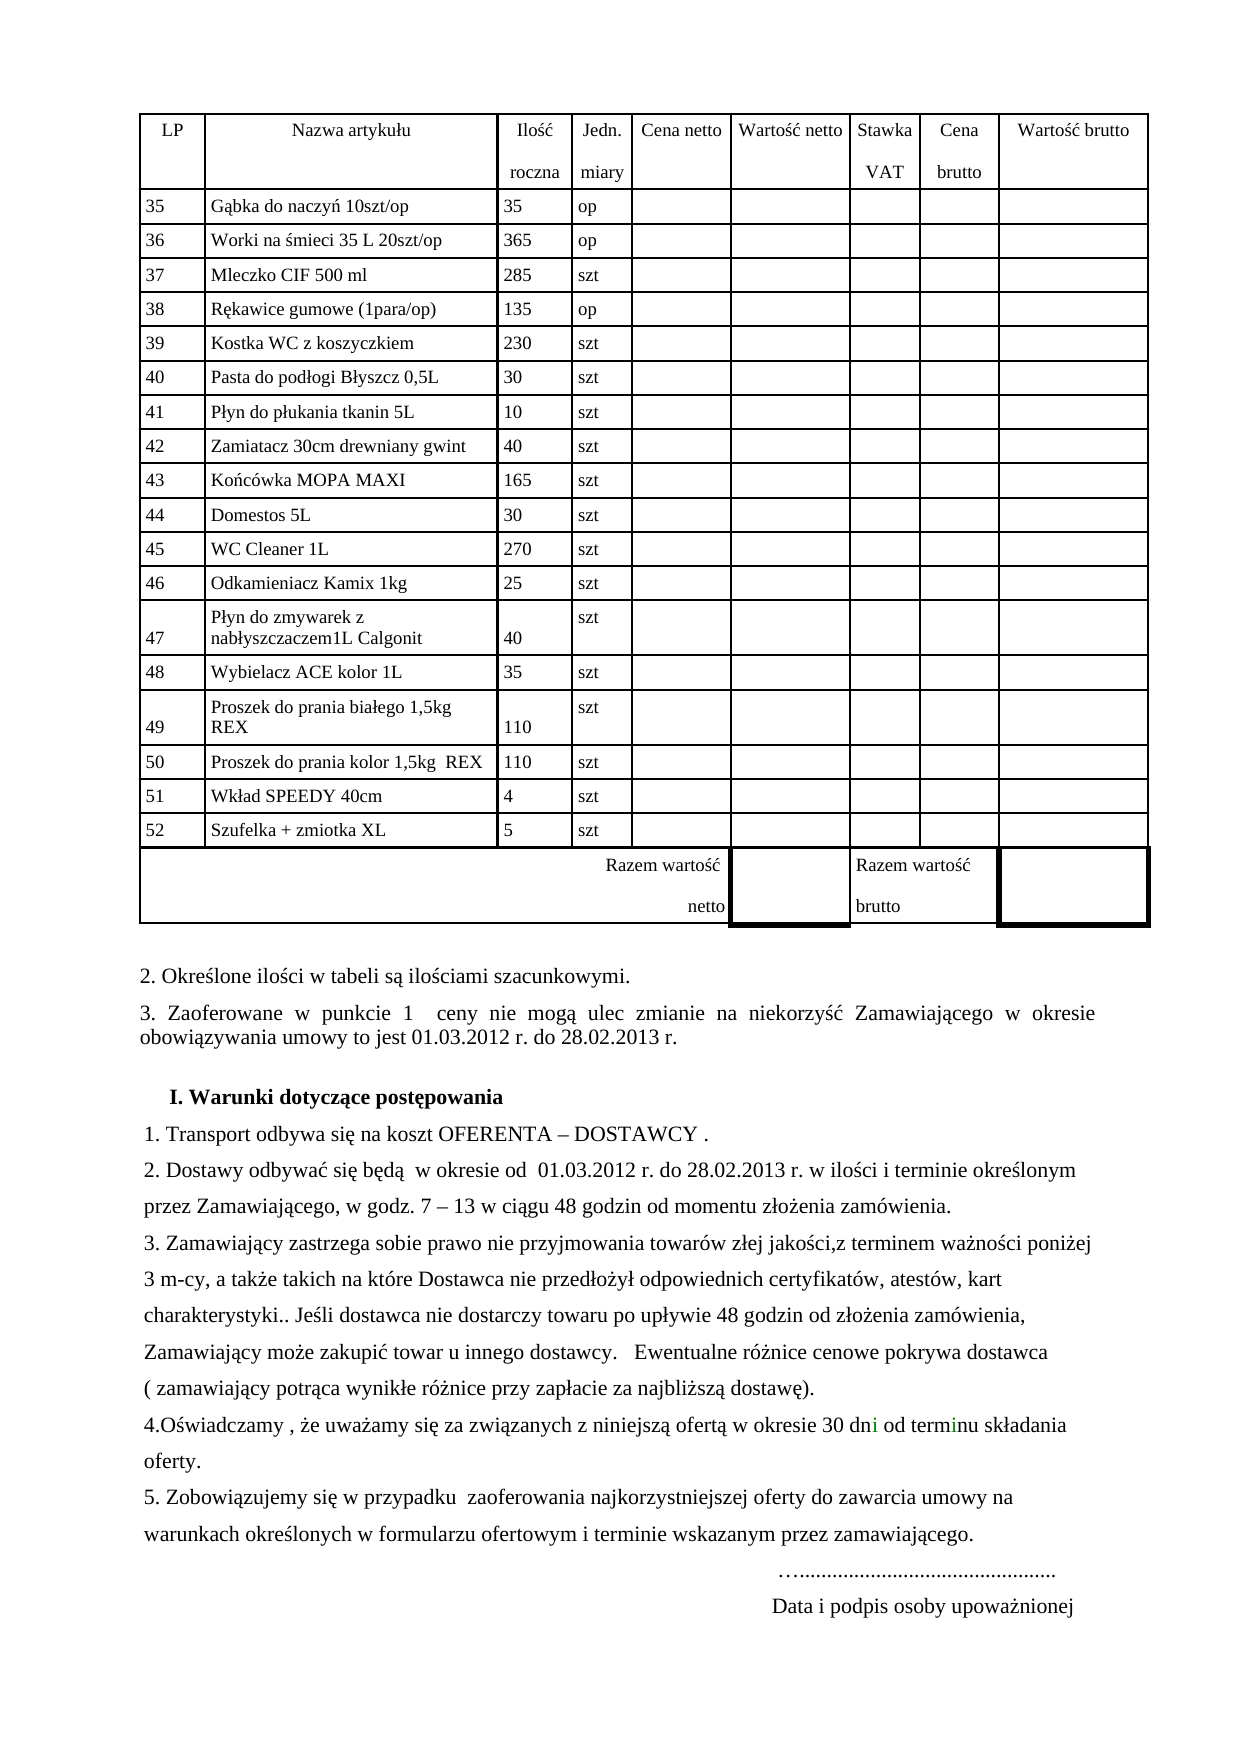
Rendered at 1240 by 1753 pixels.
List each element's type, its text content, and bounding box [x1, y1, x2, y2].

table_cell [1000, 814, 1147, 846]
text Data i podpis osoby upoważnionej [199, 1594, 1098, 1618]
table_cell [633, 814, 730, 846]
table_cell Worki na śmieci 35 L 20szt/op [206, 225, 496, 257]
table_cell [921, 362, 998, 394]
table_cell [633, 746, 730, 778]
table_cell [633, 225, 730, 257]
table_cell [851, 464, 919, 497]
table_cell [633, 533, 730, 565]
table_cell [921, 396, 998, 428]
text 1. Transport odbywa się na koszt OFERENTA – DOSTAWCY . [144, 1122, 1098, 1146]
table_cell [732, 362, 849, 394]
table_cell [1000, 362, 1147, 394]
table_cell 230 [499, 327, 571, 359]
text 3. Zaoferowane w punkcie 1 ceny nie mogą ulec zmianie na niekorzyść Zamawiającego w okresie obowiązywania umowy to jest 01.03.2012 r. do 28.02.2013 r. [139, 1000, 1098, 1049]
table_cell 44 [141, 499, 204, 531]
table_cell 35 [499, 656, 571, 689]
table_cell [732, 780, 849, 812]
table_cell Szufelka + zmiotka XL [206, 814, 496, 846]
table_cell WC Cleaner 1L [206, 533, 496, 565]
table_cell 4 [499, 780, 571, 812]
table_cell Mleczko CIF 500 ml [206, 259, 496, 291]
table_cell op [573, 225, 631, 257]
table_header Ilość roczna [499, 115, 571, 188]
table_cell [633, 327, 730, 359]
table_cell [921, 430, 998, 462]
table_cell 47 [141, 601, 204, 654]
table_cell Kostka WC z koszyczkiem [206, 327, 496, 359]
table_cell op [573, 293, 631, 325]
table_cell [1000, 396, 1147, 428]
table_cell [633, 499, 730, 531]
table_cell [1000, 780, 1147, 812]
table_cell Razem wartość netto [141, 849, 728, 922]
table_cell Zamiatacz 30cm drewniany gwint [206, 430, 496, 462]
text 5. Zobowiązujemy się w przypadku zaoferowania najkorzystniejszej oferty do zawarcia umowy na warunkach określonych w formularzu ofertowym i terminie wskazanym przez zamawiającego. [144, 1485, 1098, 1546]
table_cell [1000, 691, 1147, 744]
table_header LP [141, 115, 204, 188]
table_cell [851, 327, 919, 359]
table_cell [851, 190, 919, 222]
table_cell [1000, 225, 1147, 257]
table_cell [633, 362, 730, 394]
table_cell [921, 327, 998, 359]
table_cell [733, 849, 849, 922]
table_cell [633, 293, 730, 325]
table_cell 36 [141, 225, 204, 257]
table_cell 10 [499, 396, 571, 428]
table_cell [732, 567, 849, 599]
table_cell [851, 225, 919, 257]
table_cell [851, 396, 919, 428]
text …............................................... [199, 1558, 1098, 1582]
table_cell [851, 362, 919, 394]
table_cell 30 [499, 499, 571, 531]
table_cell Rękawice gumowe (1para/op) [206, 293, 496, 325]
table_cell [1000, 430, 1147, 462]
table_cell [851, 499, 919, 531]
table_cell [633, 396, 730, 428]
table_cell szt [573, 362, 631, 394]
table_cell 35 [499, 190, 571, 222]
table_cell [851, 259, 919, 291]
table_cell 30 [499, 362, 571, 394]
table_cell 39 [141, 327, 204, 359]
text 2. Określone ilości w tabeli są ilościami szacunkowymi. [139, 964, 1098, 988]
table_cell 37 [141, 259, 204, 291]
table_cell [633, 691, 730, 744]
table_cell 365 [499, 225, 571, 257]
table_cell 46 [141, 567, 204, 599]
table_cell szt [573, 814, 631, 846]
table_cell [732, 656, 849, 689]
table_cell [921, 225, 998, 257]
table_cell 165 [499, 464, 571, 497]
table_cell [732, 464, 849, 497]
table_header Jedn. miary [573, 115, 631, 188]
table_cell szt [573, 396, 631, 428]
table_cell 5 [499, 814, 571, 846]
table_cell [732, 293, 849, 325]
table_cell [732, 396, 849, 428]
table_cell [732, 259, 849, 291]
table_cell 38 [141, 293, 204, 325]
table_cell [921, 780, 998, 812]
table_cell 270 [499, 533, 571, 565]
table_cell szt [573, 259, 631, 291]
table_cell Płyn do zmywarek z nabłyszczaczem1L Calgonit [206, 601, 496, 654]
table_cell [1000, 601, 1147, 654]
table_cell [851, 691, 919, 744]
table_cell [921, 190, 998, 222]
table_cell Końcówka MOPA MAXI [206, 464, 496, 497]
table_cell 110 [499, 691, 571, 744]
text 4.Oświadczamy , że uważamy się za związanych z niniejszą ofertą w okresie 30 dni od terminu składania oferty. [144, 1412, 1098, 1473]
table_cell Proszek do prania białego 1,5kg REX [206, 691, 496, 744]
table_cell [633, 567, 730, 599]
table_cell Gąbka do naczyń 10szt/op [206, 190, 496, 222]
table_cell szt [573, 691, 631, 744]
table_header Cena brutto [921, 115, 998, 188]
table_cell [921, 499, 998, 531]
table_cell [851, 567, 919, 599]
table_cell [732, 499, 849, 531]
table_cell [732, 533, 849, 565]
table_cell szt [573, 464, 631, 497]
table_cell op [573, 190, 631, 222]
table_cell [633, 601, 730, 654]
table_cell [1002, 849, 1146, 922]
table_cell [1000, 533, 1147, 565]
table_cell Domestos 5L [206, 499, 496, 531]
table_cell 49 [141, 691, 204, 744]
table_cell [633, 780, 730, 812]
table_cell [1000, 746, 1147, 778]
table_cell Pasta do podłogi Błyszcz 0,5L [206, 362, 496, 394]
table_cell [851, 780, 919, 812]
table_cell 40 [141, 362, 204, 394]
table_cell [1000, 293, 1147, 325]
table_cell szt [573, 499, 631, 531]
table_cell [633, 464, 730, 497]
table_cell [732, 691, 849, 744]
table_cell 41 [141, 396, 204, 428]
table_cell 40 [499, 601, 571, 654]
table_cell szt [573, 746, 631, 778]
table_cell 45 [141, 533, 204, 565]
table_cell 40 [499, 430, 571, 462]
table_cell Proszek do prania kolor 1,5kg REX [206, 746, 496, 778]
table_cell 25 [499, 567, 571, 599]
table_cell [633, 190, 730, 222]
table_header Nazwa artykułu [206, 115, 496, 188]
table_cell szt [573, 430, 631, 462]
table_header Stawka VAT [851, 115, 919, 188]
table_cell [1000, 567, 1147, 599]
table_cell 43 [141, 464, 204, 497]
table_cell [1000, 464, 1147, 497]
table_cell szt [573, 567, 631, 599]
table_cell [921, 464, 998, 497]
table_cell 51 [141, 780, 204, 812]
table_cell [921, 533, 998, 565]
table_header Cena netto [633, 115, 730, 188]
table_cell [633, 656, 730, 689]
table_cell 285 [499, 259, 571, 291]
table_cell Wybielacz ACE kolor 1L [206, 656, 496, 689]
table_cell [921, 746, 998, 778]
table_cell [1000, 259, 1147, 291]
table_cell [732, 746, 849, 778]
table_cell [851, 430, 919, 462]
table_cell [732, 601, 849, 654]
table_cell [1000, 327, 1147, 359]
table_cell [921, 601, 998, 654]
table_cell Odkamieniacz Kamix 1kg [206, 567, 496, 599]
table_cell szt [573, 656, 631, 689]
table_cell szt [573, 601, 631, 654]
table_cell [921, 656, 998, 689]
table_cell szt [573, 533, 631, 565]
table_cell [732, 327, 849, 359]
text 3. Zamawiający zastrzega sobie prawo nie przyjmowania towarów złej jakości,z terminem ważności poniżej 3 m-cy, a także takich na które Dostawca nie przedłożył odpowiednich certyfikatów, atestów, kart charakterystyki.. Jeśli dostawca nie dostarczy towaru po upływie 48 godzin od złożenia zamówienia, Zamawiający może zakupić towar u innego dostawcy. Ewentualne różnice cenowe pokrywa dostawca ( zamawiający potrąca wynikłe różnice przy zapłacie za najbliższą dostawę). [144, 1231, 1098, 1400]
table_cell [851, 746, 919, 778]
table_cell 48 [141, 656, 204, 689]
table_cell szt [573, 327, 631, 359]
table_cell [921, 814, 998, 846]
table_cell [732, 430, 849, 462]
table_cell [1000, 190, 1147, 222]
table_header Wartość netto [732, 115, 849, 188]
table_cell Płyn do płukania tkanin 5L [206, 396, 496, 428]
table_cell [851, 293, 919, 325]
table_cell [1000, 656, 1147, 689]
table_cell 35 [141, 190, 204, 222]
table_cell [851, 601, 919, 654]
table_cell [851, 533, 919, 565]
table_cell [851, 814, 919, 846]
table_cell [921, 567, 998, 599]
table_cell 135 [499, 293, 571, 325]
table_cell Razem wartość brutto [851, 849, 996, 922]
table_cell [732, 225, 849, 257]
table_cell [921, 259, 998, 291]
text I. Warunki dotyczące postępowania [169, 1085, 1098, 1109]
table_cell 42 [141, 430, 204, 462]
table_cell [633, 430, 730, 462]
table_cell [921, 691, 998, 744]
table_cell 52 [141, 814, 204, 846]
text 2. Dostawy odbywać się będą w okresie od 01.03.2012 r. do 28.02.2013 r. w ilości i terminie określonym przez Zamawiającego, w godz. 7 – 13 w ciągu 48 godzin od momentu złożenia zamówienia. [144, 1158, 1098, 1219]
table_cell [732, 814, 849, 846]
table_cell 50 [141, 746, 204, 778]
table_cell [633, 259, 730, 291]
table_cell [851, 656, 919, 689]
table_cell [1000, 499, 1147, 531]
table_header Wartość brutto [1000, 115, 1147, 188]
table_cell [921, 293, 998, 325]
table_cell 110 [499, 746, 571, 778]
table_cell [732, 190, 849, 222]
table_cell Wkład SPEEDY 40cm [206, 780, 496, 812]
table_cell szt [573, 780, 631, 812]
